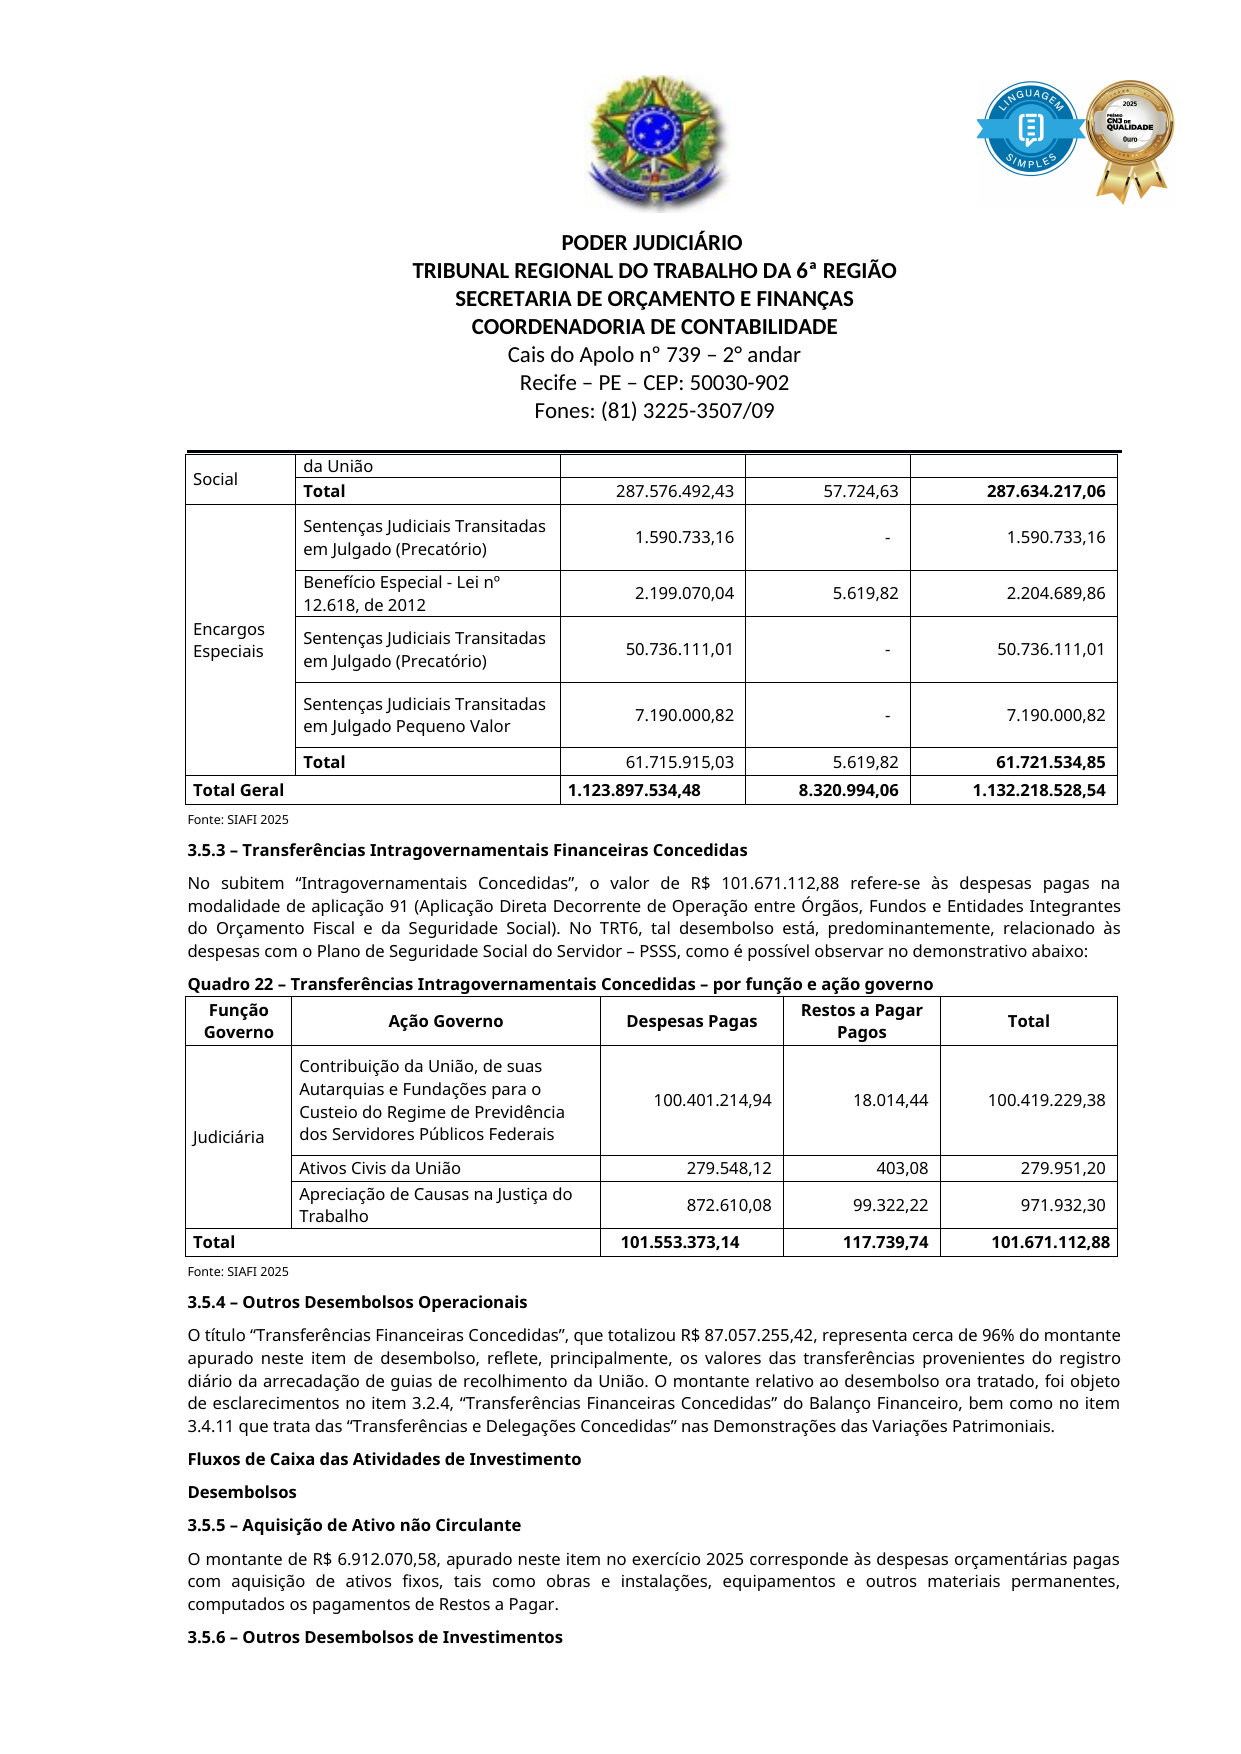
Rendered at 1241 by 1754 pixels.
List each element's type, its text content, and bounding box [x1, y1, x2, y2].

table_cell Total [186, 1229, 292, 1256]
table_cell 971.932,30 [941, 1182, 1117, 1227]
table_cell 1.590.733,16 [561, 505, 745, 569]
table_header Total [941, 997, 1117, 1045]
table_cell Sentenças Judiciais Transitadas em Julgado Pequeno Valor [296, 683, 560, 747]
text Quadro 22 – Transferências Intragovernamentais Concedidas – por função e ação governo [187, 973, 1122, 996]
table_cell 1.590.733,16 [911, 505, 1117, 569]
table_cell 101.671.112,88 [941, 1229, 1117, 1256]
table_cell 61.721.534,85 [911, 748, 1117, 775]
table_cell 7.190.000,82 [911, 683, 1117, 747]
text O título “Transferências Financeiras Concedidas”, que totalizou R$ 87.057.255,42, representa cerca de 96% do montante apurado neste item de desembolso, reflete, principalmente, os valores das transferências provenientes do registro diário da arrecadação de guias de recolhimento da União. O montante relativo ao desembolso ora tratado, foi objeto de esclarecimentos no item 3.2.4, “Transferências Financeiras Concedidas” do Balanço Financeiro, bem como no item 3.4.11 que trata das “Transferências e Delegações Concedidas” nas Demonstrações das Variações Patrimoniais. [187, 1324, 1122, 1437]
table_cell 279.548,12 [601, 1156, 783, 1181]
table_cell - [746, 683, 910, 747]
table_cell 7.190.000,82 [561, 683, 745, 747]
table_cell 100.401.214,94 [601, 1046, 783, 1154]
table_header Função Governo [186, 997, 291, 1045]
table_cell Sentenças Judiciais Transitadas em Julgado (Precatório) [296, 505, 560, 569]
table_cell [911, 455, 1117, 477]
table_cell Benefício Especial - Lei nº 12.618, de 2012 [296, 571, 560, 616]
table_cell 2.199.070,04 [561, 571, 745, 616]
text No subitem “Intragovernamentais Concedidas”, o valor de R$ 101.671.112,88 refere-se às despesas pagas na modalidade de aplicação 91 (Aplicação Direta Decorrente de Operação entre Órgãos, Fundos e Entidades Integrantes do Orçamento Fiscal e da Seguridade Social). No TRT6, tal desembolso está, predominantemente, relacionado às despesas com o Plano de Seguridade Social do Servidor – PSSS, como é possível observar no demonstrativo abaixo: [187, 872, 1122, 962]
table_cell 5.619,82 [746, 748, 910, 775]
table_cell da União [296, 455, 560, 477]
text 3.5.4 – Outros Desembolsos Operacionais [187, 1291, 1122, 1313]
table_cell 57.724,63 [746, 478, 910, 504]
table_cell Encargos Especiais [186, 505, 295, 775]
table_cell 1.132.218.528,54 [911, 776, 1117, 803]
table_cell Total [296, 478, 560, 504]
table_cell Judiciária [186, 1046, 291, 1227]
table_cell 403,08 [784, 1156, 940, 1181]
table_cell Social [186, 455, 295, 504]
table_cell [292, 1229, 600, 1256]
table_cell - [746, 617, 910, 682]
table_cell 50.736.111,01 [561, 617, 745, 682]
table_cell Total Geral [186, 776, 560, 803]
table_cell Ativos Civis da União [292, 1156, 600, 1181]
table_cell 5.619,82 [746, 571, 910, 616]
text Fonte: SIAFI 2025 [187, 811, 1122, 828]
table_cell - [746, 505, 910, 569]
table_cell 100.419.229,38 [941, 1046, 1117, 1154]
picture [584, 75, 731, 213]
table_cell 50.736.111,01 [911, 617, 1117, 682]
table_header Ação Governo [292, 997, 600, 1045]
table_cell 99.322,22 [784, 1182, 940, 1227]
text Desembolsos [187, 1481, 1122, 1503]
table_cell 117.739,74 [784, 1229, 940, 1256]
text 3.5.3 – Transferências Intragovernamentais Financeiras Concedidas [187, 838, 1122, 861]
table_cell Apreciação de Causas na Justiça do Trabalho [292, 1182, 600, 1227]
table_cell Total [296, 748, 560, 775]
text Fonte: SIAFI 2025 [187, 1263, 1122, 1280]
picture [976, 79, 1176, 207]
table_cell 872.610,08 [601, 1182, 783, 1227]
table_cell 18.014,44 [784, 1046, 940, 1154]
table_cell 287.634.217,06 [911, 478, 1117, 504]
table_cell 279.951,20 [941, 1156, 1117, 1181]
table_cell Contribuição da União, de suas Autarquias e Fundações para o Custeio do Regime de Previdência dos Servidores Públicos Federais [292, 1046, 600, 1154]
table_cell 287.576.492,43 [561, 478, 745, 504]
table_header Despesas Pagas [601, 997, 783, 1045]
table_header Restos a Pagar Pagos [784, 997, 940, 1045]
table_cell 61.715.915,03 [561, 748, 745, 775]
text 3.5.5 – Aquisição de Ativo não Circulante [187, 1514, 1122, 1537]
text 3.5.6 – Outros Desembolsos de Investimentos [187, 1626, 1122, 1648]
text O montante de R$ 6.912.070,58, apurado neste item no exercício 2025 corresponde às despesas orçamentárias pagas com aquisição de ativos fixos, tais como obras e instalações, equipamentos e outros materiais permanentes, computados os pagamentos de Restos a Pagar. [187, 1547, 1122, 1615]
table_cell [561, 455, 745, 477]
table_cell 8.320.994,06 [746, 776, 910, 803]
table_cell [746, 455, 910, 477]
table_cell 2.204.689,86 [911, 571, 1117, 616]
table_cell Sentenças Judiciais Transitadas em Julgado (Precatório) [296, 617, 560, 682]
table_cell 101.553.373,14 [601, 1229, 783, 1256]
table_cell 1.123.897.534,48 [561, 776, 745, 803]
text Fluxos de Caixa das Atividades de Investimento [187, 1448, 1122, 1470]
